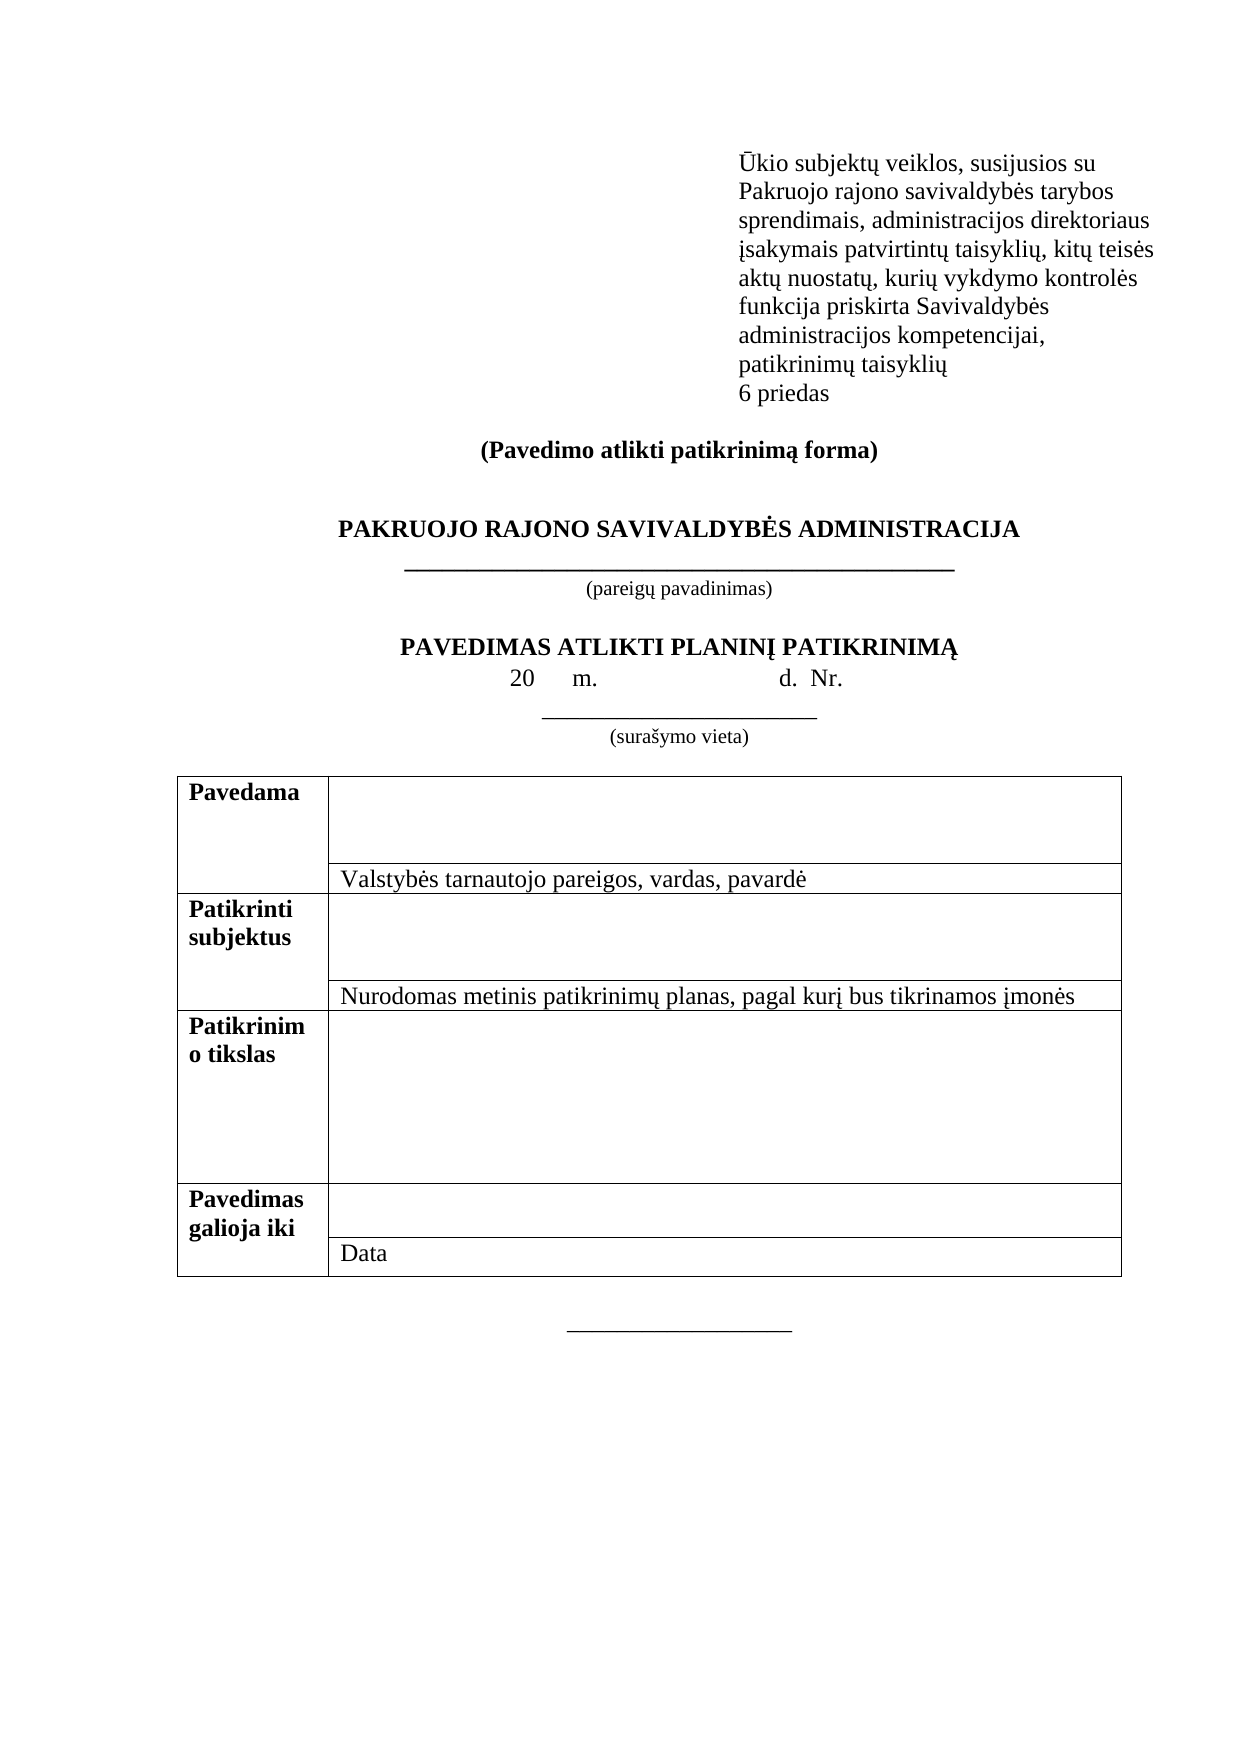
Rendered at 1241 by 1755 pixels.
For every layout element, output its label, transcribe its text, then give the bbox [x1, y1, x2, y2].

text PAVEDIMAS ATLIKTI PLANINĮ PATIKRINIMĄ [177, 632, 1181, 661]
table_header [329, 777, 1121, 863]
table_cell Pavedimas galioja iki [178, 1184, 328, 1276]
text Ūkio subjektų veiklos, susijusios su [177, 148, 1181, 176]
table_cell Nurodomas metinis patikrinimų planas, pagal kurį bus tikrinamos įmonės [329, 981, 1121, 1010]
table_cell Patikrinti subjektus [178, 894, 328, 1010]
text sprendimais, administracijos direktoriaus [177, 205, 1181, 234]
text aktų nuostatų, kurių vykdymo kontrolės [177, 263, 1181, 291]
text PAKRUOJO RAJONO SAVIVALDYBĖS ADMINISTRACIJA [177, 514, 1181, 543]
text patikrinimų taisyklių [177, 349, 1181, 378]
text Pakruojo rajono savivaldybės tarybos [177, 176, 1181, 205]
table_cell Data [329, 1238, 1121, 1276]
text 20 m. d. Nr. [177, 663, 1181, 691]
text ____________________________________________ [177, 545, 1181, 573]
text (surašymo vieta) [177, 724, 1181, 748]
text įsakymais patvirtintų taisyklių, kitų teisės [177, 234, 1181, 263]
table_header Pavedama [178, 777, 328, 893]
text ______________________ [177, 693, 1181, 722]
text administracijos kompetencijai, [177, 320, 1181, 349]
text (Pavedimo atlikti patikrinimą forma) [177, 435, 1181, 464]
text funkcija priskirta Savivaldybės [177, 291, 1181, 320]
text (pareigų pavadinimas) [177, 575, 1181, 599]
text __________________ [177, 1306, 1181, 1335]
text 6 priedas [177, 378, 1181, 406]
table_cell Patikrinimo tikslas [178, 1011, 328, 1183]
table_cell Valstybės tarnautojo pareigos, vardas, pavardė [329, 864, 1121, 893]
table_cell [329, 1184, 1121, 1237]
table_cell [329, 894, 1121, 980]
table_cell [329, 1011, 1121, 1183]
